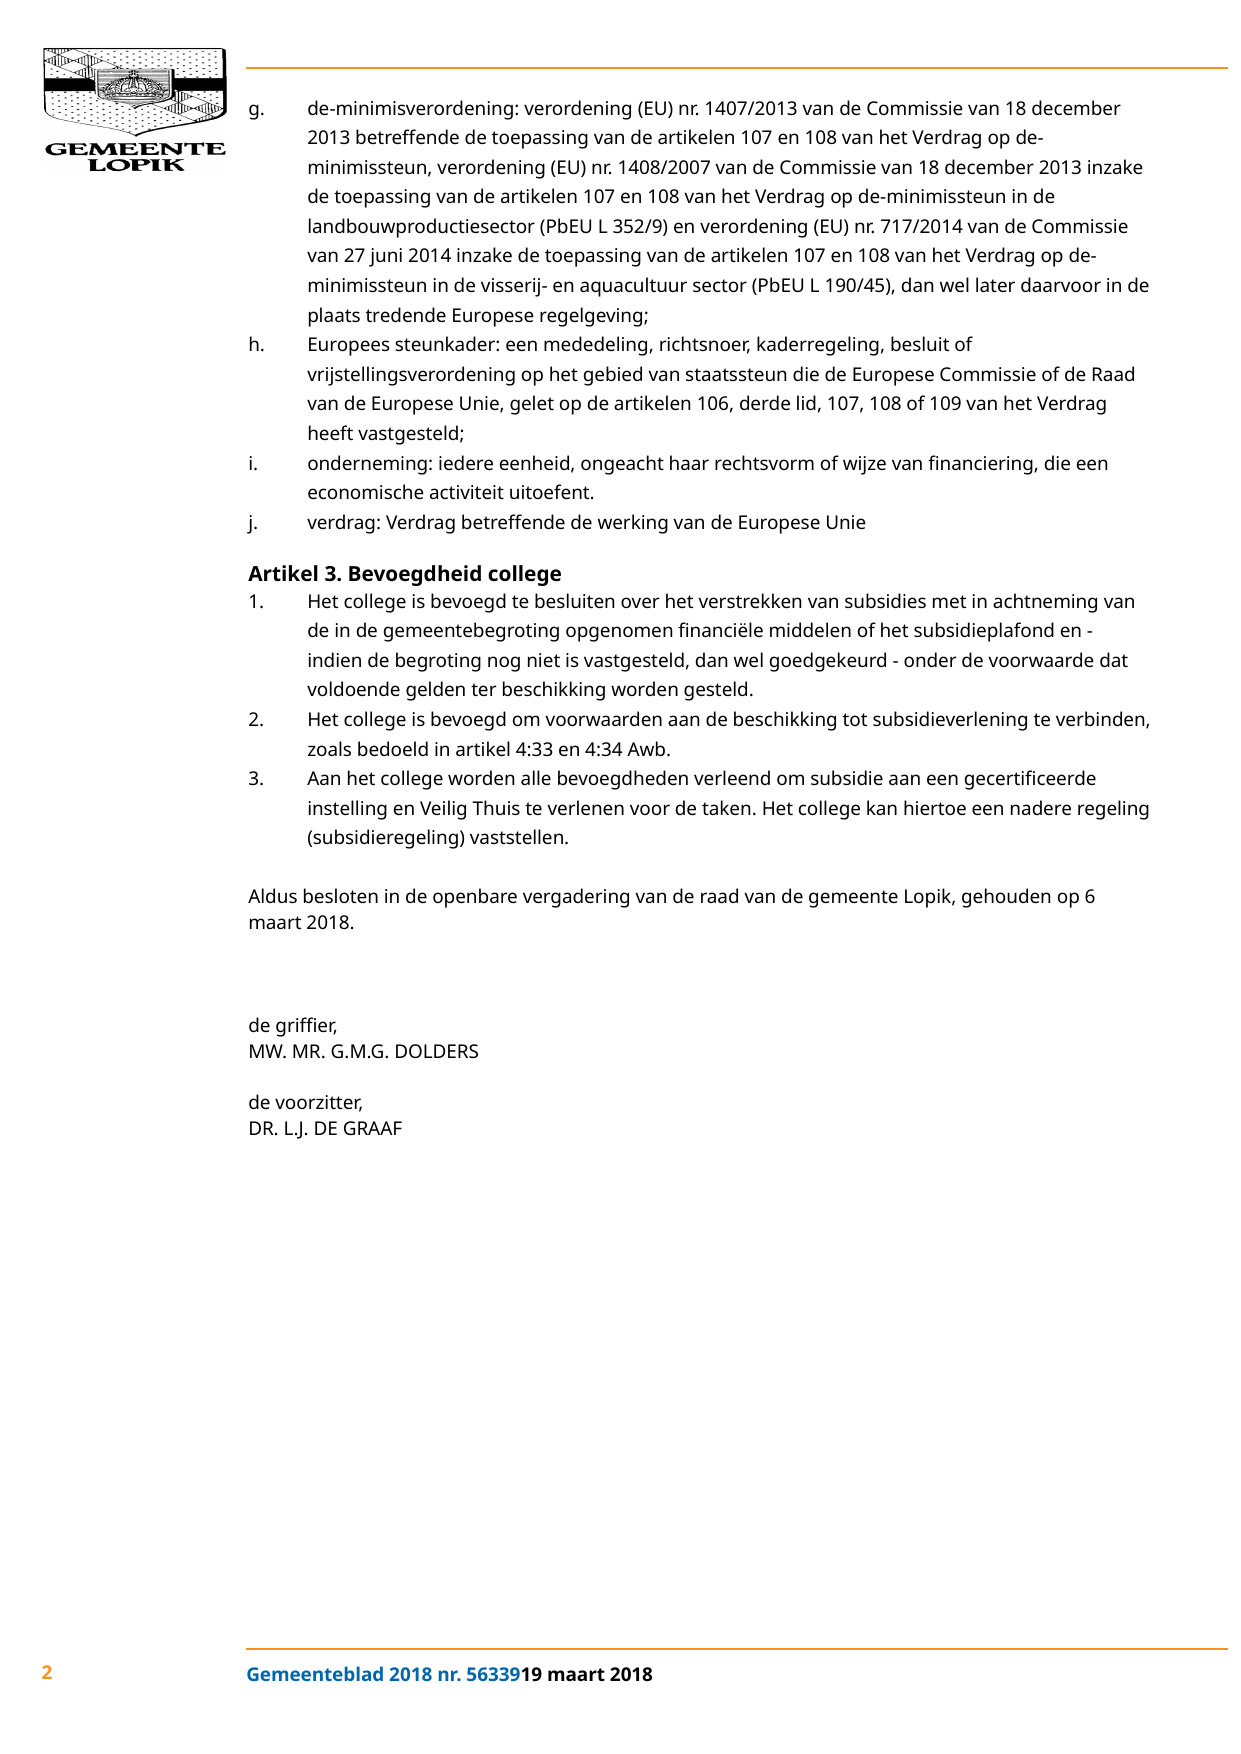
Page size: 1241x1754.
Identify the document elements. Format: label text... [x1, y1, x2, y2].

list de-minimisverordening: verordening (EU) nr. 1407/2013 van de Commissie van 18 december 2013 betreffende de toepassing van de artikelen 107 en 108 van het Verdrag op de-minimissteun, verordening (EU) nr. 1408/2007 van de Commissie van 18 december 2013 inzake de toepassing van de artikelen 107 en 108 van het Verdrag op de-minimissteun in de landbouwproductiesector (PbEU L 352/9) en verordening (EU) nr. 717/2014 van de Commissie van 27 juni 2014 inzake de toepassing van de artikelen 107 en 108 van het Verdrag op de-minimissteun in de visserij- en aquacultuur sector (PbEU L 190/45), dan wel later daarvoor in de plaats tredende Europese regelgeving; [248, 95, 1152, 328]
list verdrag: Verdrag betreffende de werking van de Europese Unie [248, 509, 1152, 535]
text DR. L.J. DE GRAAF [248, 1115, 1152, 1141]
text Aldus besloten in de openbare vergadering van de raad van de gemeente Lopik, gehouden op 6 maart 2018. [248, 884, 1152, 935]
list onderneming: iedere eenheid, ongeacht haar rechtsvorm of wijze van financiering, die een economische activiteit uitoefent. [248, 450, 1152, 505]
picture [41, 47, 231, 172]
text de griffier, [248, 1012, 1152, 1038]
list Het college is bevoegd om voorwaarden aan de beschikking tot subsidieverlening te verbinden, zoals bedoeld in artikel 4:33 en 4:34 Awb. [248, 706, 1152, 761]
text Artikel 3. Bevoegdheid college [248, 559, 1152, 588]
list Europees steunkader: een mededeling, richtsnoer, kaderregeling, besluit of vrijstellingsverordening op het gebied van staatssteun die de Europese Commissie of de Raad van de Europese Unie, gelet op de artikelen 106, derde lid, 107, 108 of 109 van het Verdrag heeft vastgesteld; [248, 331, 1152, 446]
list Aan het college worden alle bevoegdheden verleend om subsidie aan een gecertificeerde instelling en Veilig Thuis te verlenen voor de taken. Het college kan hiertoe een nadere regeling (subsidieregeling) vaststellen. [248, 765, 1152, 850]
list Het college is bevoegd te besluiten over het verstrekken van subsidies met in achtneming van de in de gemeentebegroting opgenomen financiële middelen of het subsidieplafond en - indien de begroting nog niet is vastgesteld, dan wel goedgekeurd - onder de voorwaarde dat voldoende gelden ter beschikking worden gesteld. [248, 588, 1152, 702]
text MW. MR. G.M.G. DOLDERS [248, 1038, 1152, 1064]
text de voorzitter, [248, 1089, 1152, 1115]
